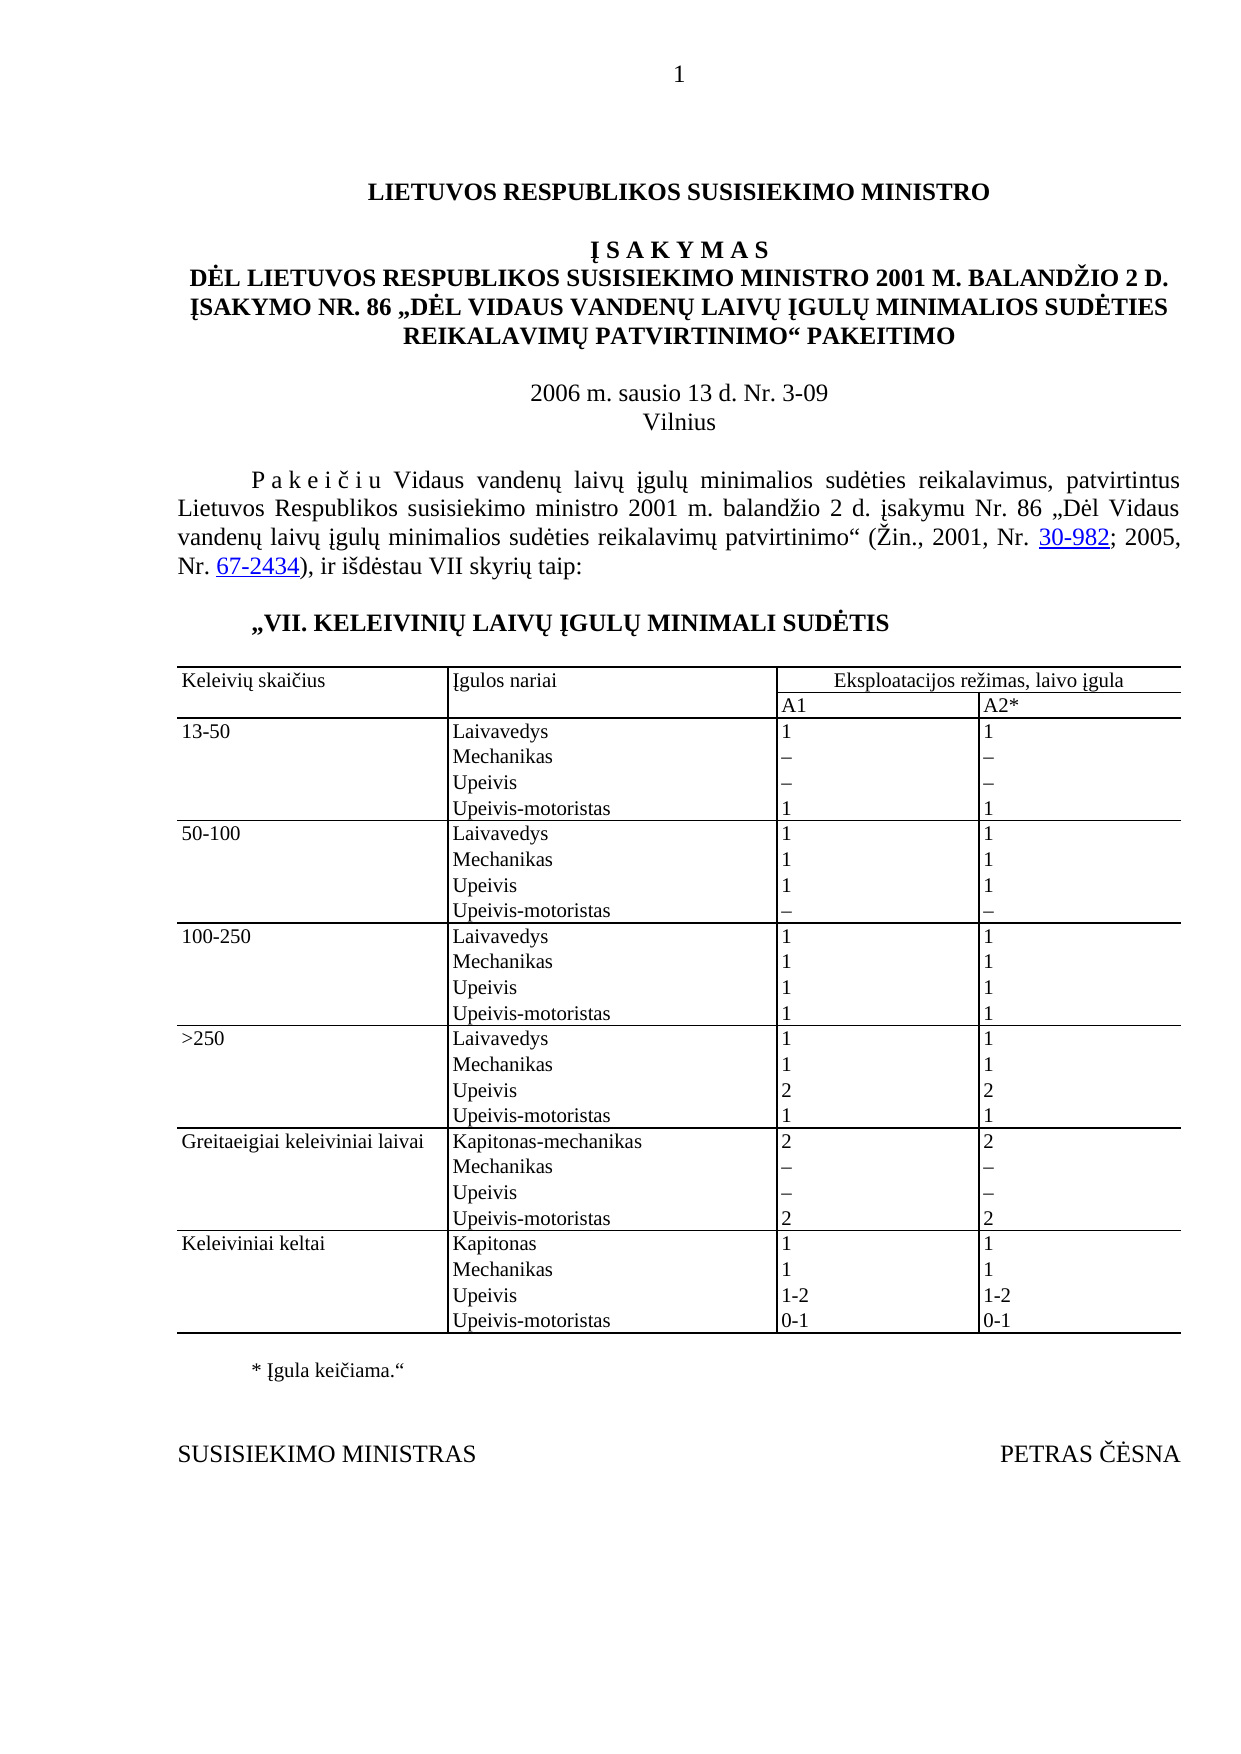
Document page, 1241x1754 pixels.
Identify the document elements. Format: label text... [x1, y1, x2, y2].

table_cell 0-1 [980, 1307, 1181, 1332]
table_cell 1 [1177, 924, 1181, 948]
text 2006 m. sausio 13 d. Nr. 3-09 [177, 378, 1181, 407]
table_cell 2 [980, 1076, 1181, 1102]
table_cell Upeivis [449, 1179, 776, 1204]
table_cell 2 [778, 1204, 978, 1230]
table_cell 1 [980, 845, 1181, 871]
table_cell – [778, 743, 978, 768]
table_cell Mechanikas [449, 1153, 776, 1178]
table_cell 1 [778, 974, 978, 999]
table_cell 1 [980, 871, 1181, 897]
table_cell 1 [778, 1255, 978, 1281]
table_cell 1 [778, 999, 978, 1025]
table_cell Mechanikas [449, 1050, 776, 1076]
table_cell 13-50 [177, 719, 447, 820]
table_cell >250 [177, 1026, 447, 1127]
table_cell Greitaeigiai keleiviniai laivai [177, 1129, 447, 1230]
table_cell A2* [1177, 693, 1181, 717]
table_cell Mechanikas [449, 1255, 776, 1281]
table_cell Upeivis-motoristas [449, 1102, 776, 1127]
table_cell Mechanikas [449, 743, 776, 768]
text * Įgula keičiama.“ [177, 1358, 1181, 1382]
table_cell Upeivis-motoristas [449, 1307, 776, 1332]
table_cell 1 [1177, 1026, 1181, 1050]
table_cell 1 [778, 1102, 978, 1127]
table_cell Upeivis [449, 1281, 776, 1307]
table_cell – [980, 1153, 1181, 1178]
table_cell – [980, 897, 1181, 922]
table_cell Upeivis [449, 1076, 776, 1102]
text „VII. KELEIVINIŲ LAIVŲ ĮGULŲ MINIMALI SUDĖTIS [177, 608, 1181, 637]
table_cell 1 [778, 1050, 978, 1076]
table_cell Upeivis [449, 974, 776, 999]
table_cell Keleiviniai keltai [177, 1231, 447, 1332]
table_cell 1 [778, 794, 978, 820]
table_cell – [778, 897, 978, 922]
table_cell 1 [980, 1255, 1181, 1281]
table_cell Upeivis [449, 769, 776, 794]
table_header Keleivių skaičius [177, 668, 447, 717]
table_cell 1 [980, 974, 1181, 999]
text LIETUVOS RESPUBLIKOS SUSISIEKIMO MINISTRO [177, 177, 1181, 206]
table_cell 2 [1177, 1129, 1181, 1153]
table_cell 0-1 [778, 1307, 978, 1332]
table_cell 100-250 [177, 924, 447, 1025]
table_cell 1 [778, 845, 978, 871]
table_cell Upeivis-motoristas [449, 999, 776, 1025]
table_cell – [980, 743, 1181, 768]
table_cell – [980, 1179, 1181, 1204]
text Vilnius [177, 407, 1181, 436]
table_cell – [778, 1153, 978, 1178]
text SUSISIEKIMO MINISTRAS PETRAS ČĖSNA [177, 1439, 1181, 1468]
text DĖL LIETUVOS RESPUBLIKOS SUSISIEKIMO MINISTRO 2001 M. BALANDŽIO 2 D. ĮSAKYMO NR. 86 „DĖL VIDAUS VANDENŲ LAIVŲ ĮGULŲ MINIMALIOS SUDĖTIES REIKALAVIMŲ PATVIRTINIMO“ PAKEITIMO [177, 263, 1181, 350]
table_cell Upeivis-motoristas [449, 1204, 776, 1230]
table_cell 1 [980, 1050, 1181, 1076]
table_cell 1 [980, 948, 1181, 973]
table_cell 1 [1177, 1231, 1181, 1255]
table_cell 1 [1177, 719, 1181, 743]
table_cell Upeivis [449, 871, 776, 897]
text Pakeičiu Vidaus vandenų laivų įgulų minimalios sudėties reikalavimus, patvirtintus Lietuvos Respublikos susisiekimo ministro 2001 m. balandžio 2 d. įsakymu Nr. 86 „Dėl Vidaus vandenų laivų įgulų minimalios sudėties reikalavimų patvirtinimo“ (Žin., 2001, Nr. 30-982; 2005, Nr. 67-2434), ir išdėstau VII skyrių taip: [177, 465, 1181, 580]
text Į S A K Y M A S [177, 235, 1181, 263]
table_cell 2 [980, 1204, 1181, 1230]
table_cell 50-100 [177, 821, 447, 922]
table_cell 2 [778, 1076, 978, 1102]
table_cell Upeivis-motoristas [449, 897, 776, 922]
table_cell 1 [980, 999, 1181, 1025]
table_cell 1 [778, 948, 978, 973]
table_cell 1 [980, 794, 1181, 820]
table_cell 1 [778, 871, 978, 897]
table_cell – [778, 769, 978, 794]
table_cell 1 [1177, 821, 1181, 845]
table_cell – [778, 1179, 978, 1204]
table_cell 1-2 [980, 1281, 1181, 1307]
table_cell 1 [980, 1102, 1181, 1127]
table_cell Mechanikas [449, 845, 776, 871]
table_cell 1-2 [778, 1281, 978, 1307]
table_cell – [980, 769, 1181, 794]
table_header Įgulos nariai [449, 668, 776, 717]
table_cell Upeivis-motoristas [449, 794, 776, 820]
table_cell Mechanikas [449, 948, 776, 973]
